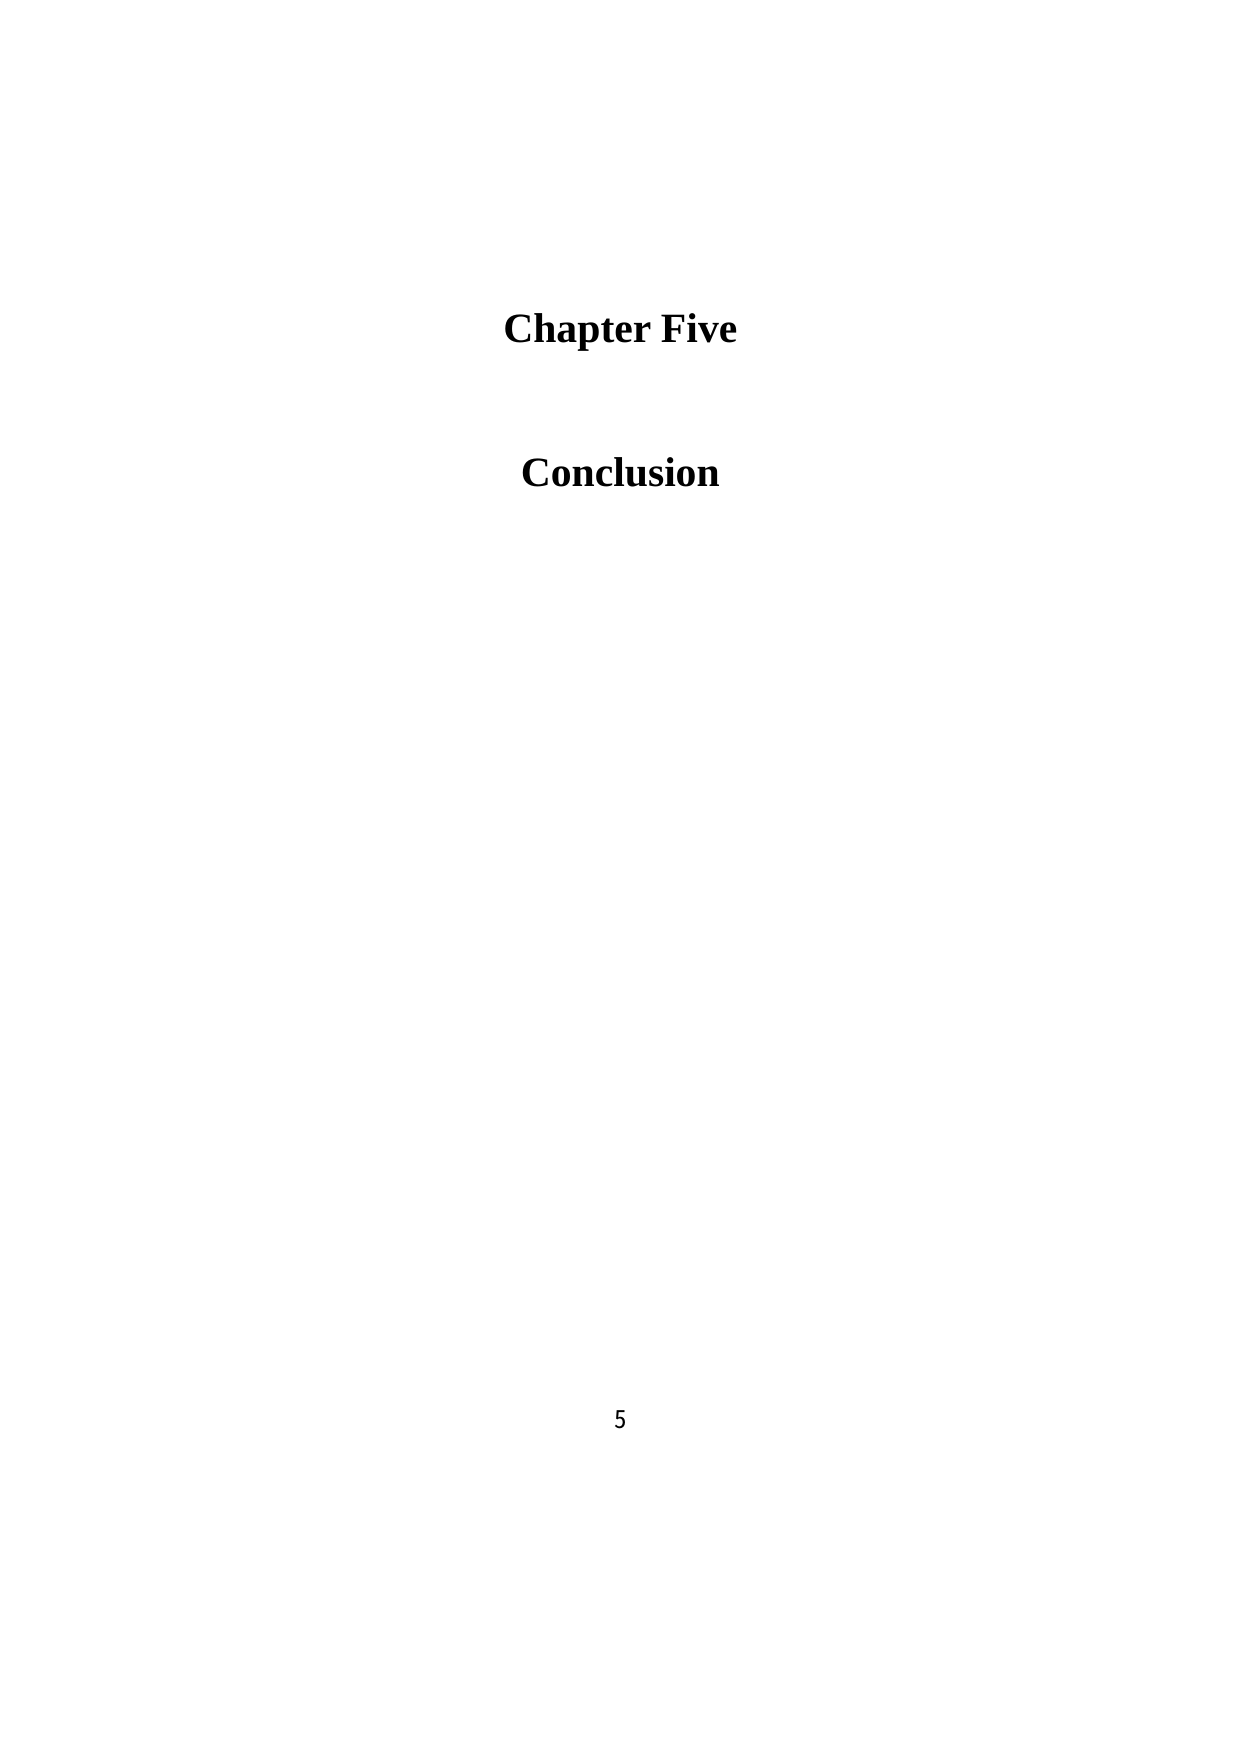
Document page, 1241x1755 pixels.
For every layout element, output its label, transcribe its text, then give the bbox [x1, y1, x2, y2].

subtitle Chapter Five [177, 303, 1063, 351]
text Conclusion [177, 447, 1063, 495]
